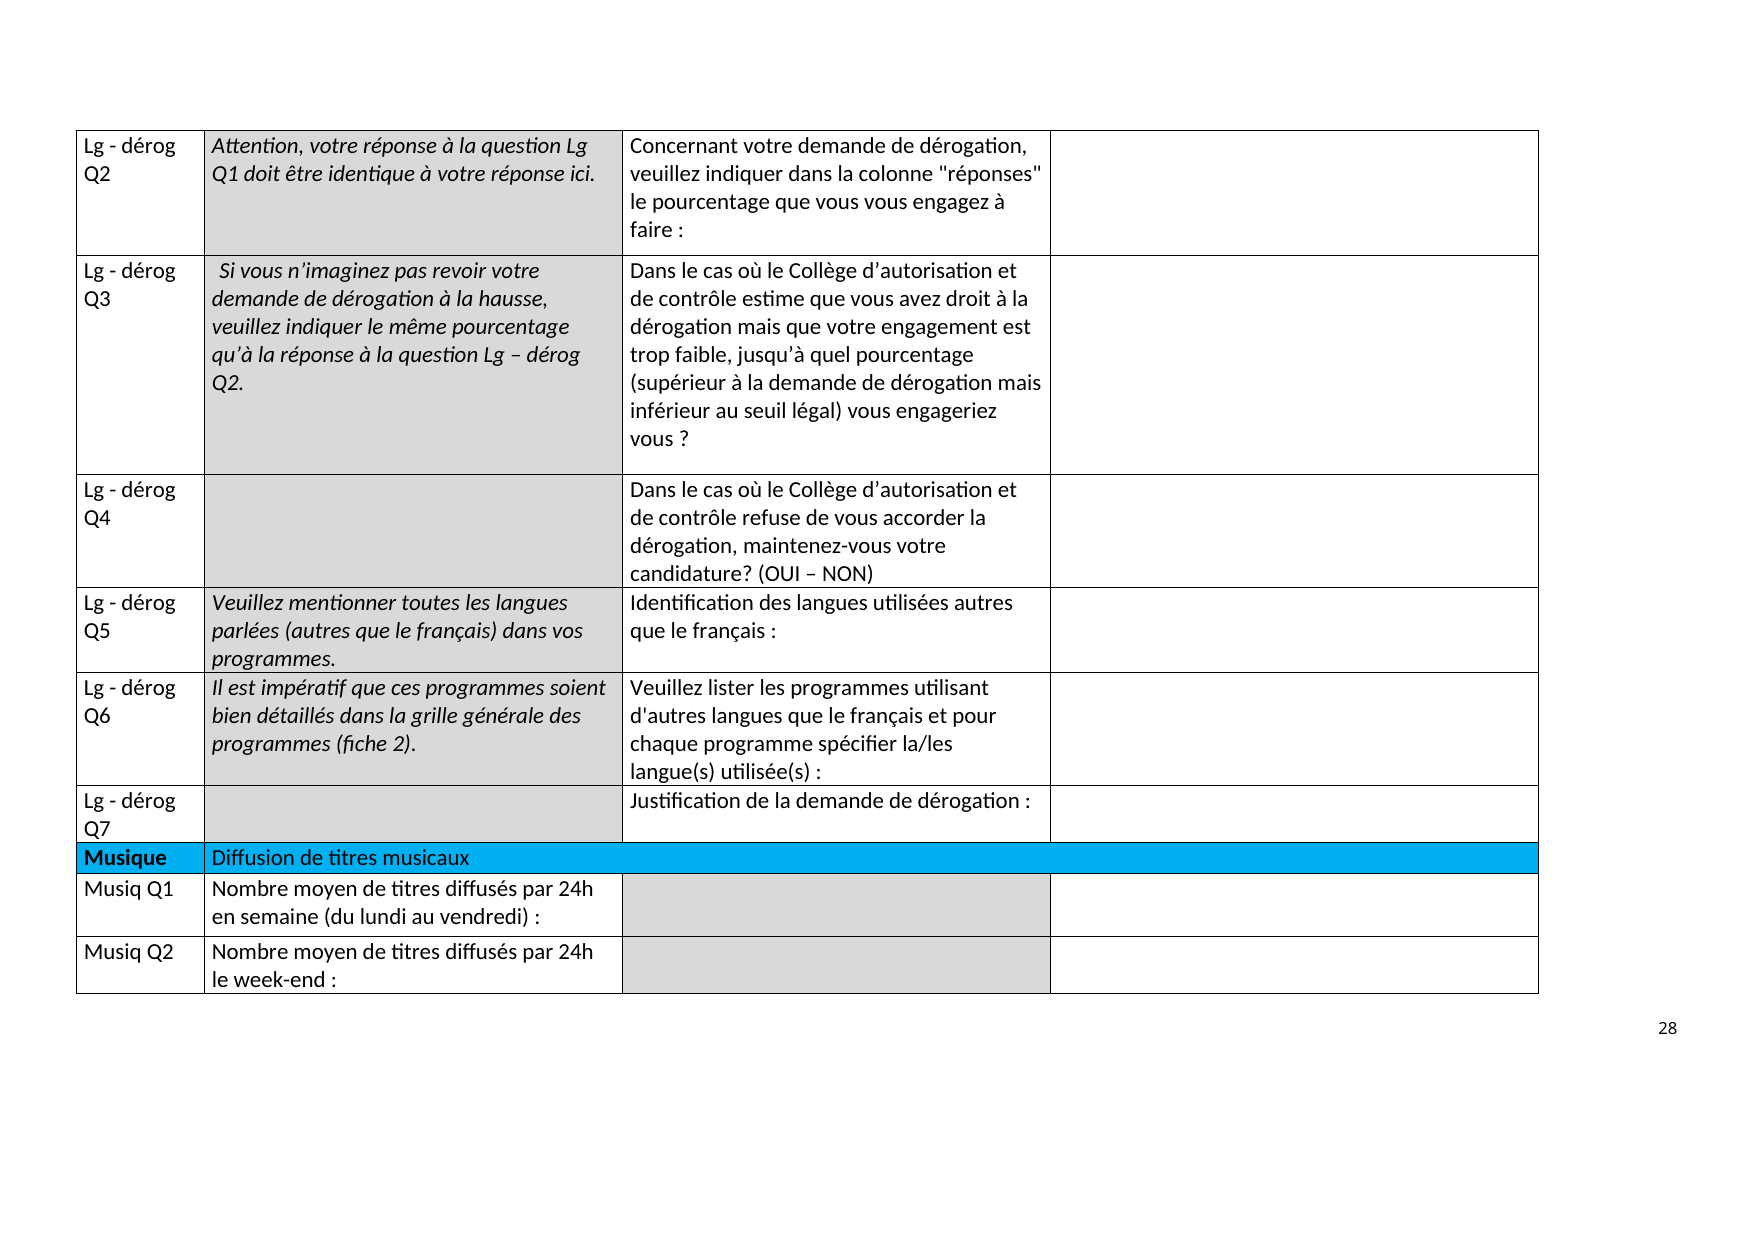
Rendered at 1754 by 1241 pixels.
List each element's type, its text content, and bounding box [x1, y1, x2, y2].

table_cell [1051, 874, 1538, 936]
table_cell Lg - dérog Q2 [77, 131, 204, 255]
table_cell Lg - dérog Q4 [77, 475, 204, 587]
table_cell [1051, 673, 1538, 785]
table_cell [1051, 937, 1538, 993]
table_cell Dans le cas où le Collège d’autorisation et de contrôle refuse de vous accorder la dérogation, maintenez-vous votre candidature? (OUI – NON) [623, 475, 1050, 587]
table_cell Musique [77, 843, 204, 873]
table_cell Lg - dérog Q3 [77, 256, 204, 474]
table_cell Justification de la demande de dérogation : [623, 786, 1050, 842]
table_cell Musiq Q2 [77, 937, 204, 993]
table_cell Lg - dérog Q6 [77, 673, 204, 785]
table_cell Musiq Q1 [77, 874, 204, 936]
table_cell [205, 475, 622, 587]
table_cell Lg - dérog Q5 [77, 588, 204, 672]
table_cell Identification des langues utilisées autres que le français : [623, 588, 1050, 672]
table_cell Veuillez lister les programmes utilisant d'autres langues que le français et pour chaque programme spécifier la/les langue(s) utilisée(s) : [623, 673, 1050, 785]
table_cell Si vous n’imaginez pas revoir votre demande de dérogation à la hausse, veuillez indiquer le même pourcentage qu’à la réponse à la question Lg – dérog Q2. [205, 256, 622, 474]
table_cell Il est impératif que ces programmes soient bien détaillés dans la grille générale des programmes (fiche 2). [205, 673, 622, 785]
table_cell Concernant votre demande de dérogation, veuillez indiquer dans la colonne "réponses" le pourcentage que vous vous engagez à faire : [623, 131, 1050, 255]
table_cell Dans le cas où le Collège d’autorisation et de contrôle estime que vous avez droit à la dérogation mais que votre engagement est trop faible, jusqu’à quel pourcentage (supérieur à la demande de dérogation mais inférieur au seuil légal) vous engageriez vous ? [623, 256, 1050, 474]
table_cell Nombre moyen de titres diffusés par 24h en semaine (du lundi au vendredi) : [205, 874, 622, 936]
table_cell [1051, 786, 1538, 842]
table_cell [1051, 131, 1538, 255]
table_cell [205, 786, 622, 842]
table_cell [1051, 475, 1538, 587]
table_cell [1051, 256, 1538, 474]
table_cell Lg - dérog Q7 [77, 786, 204, 842]
table_cell Attention, votre réponse à la question Lg Q1 doit être identique à votre réponse ici. [205, 131, 622, 255]
table_cell Veuillez mentionner toutes les langues parlées (autres que le français) dans vos programmes. [205, 588, 622, 672]
table_cell [623, 874, 1050, 936]
table_cell Nombre moyen de titres diffusés par 24h le week-end : [205, 937, 622, 993]
table_cell [623, 937, 1050, 993]
table_cell Diffusion de titres musicaux [205, 843, 1538, 873]
table_cell [1051, 588, 1538, 672]
